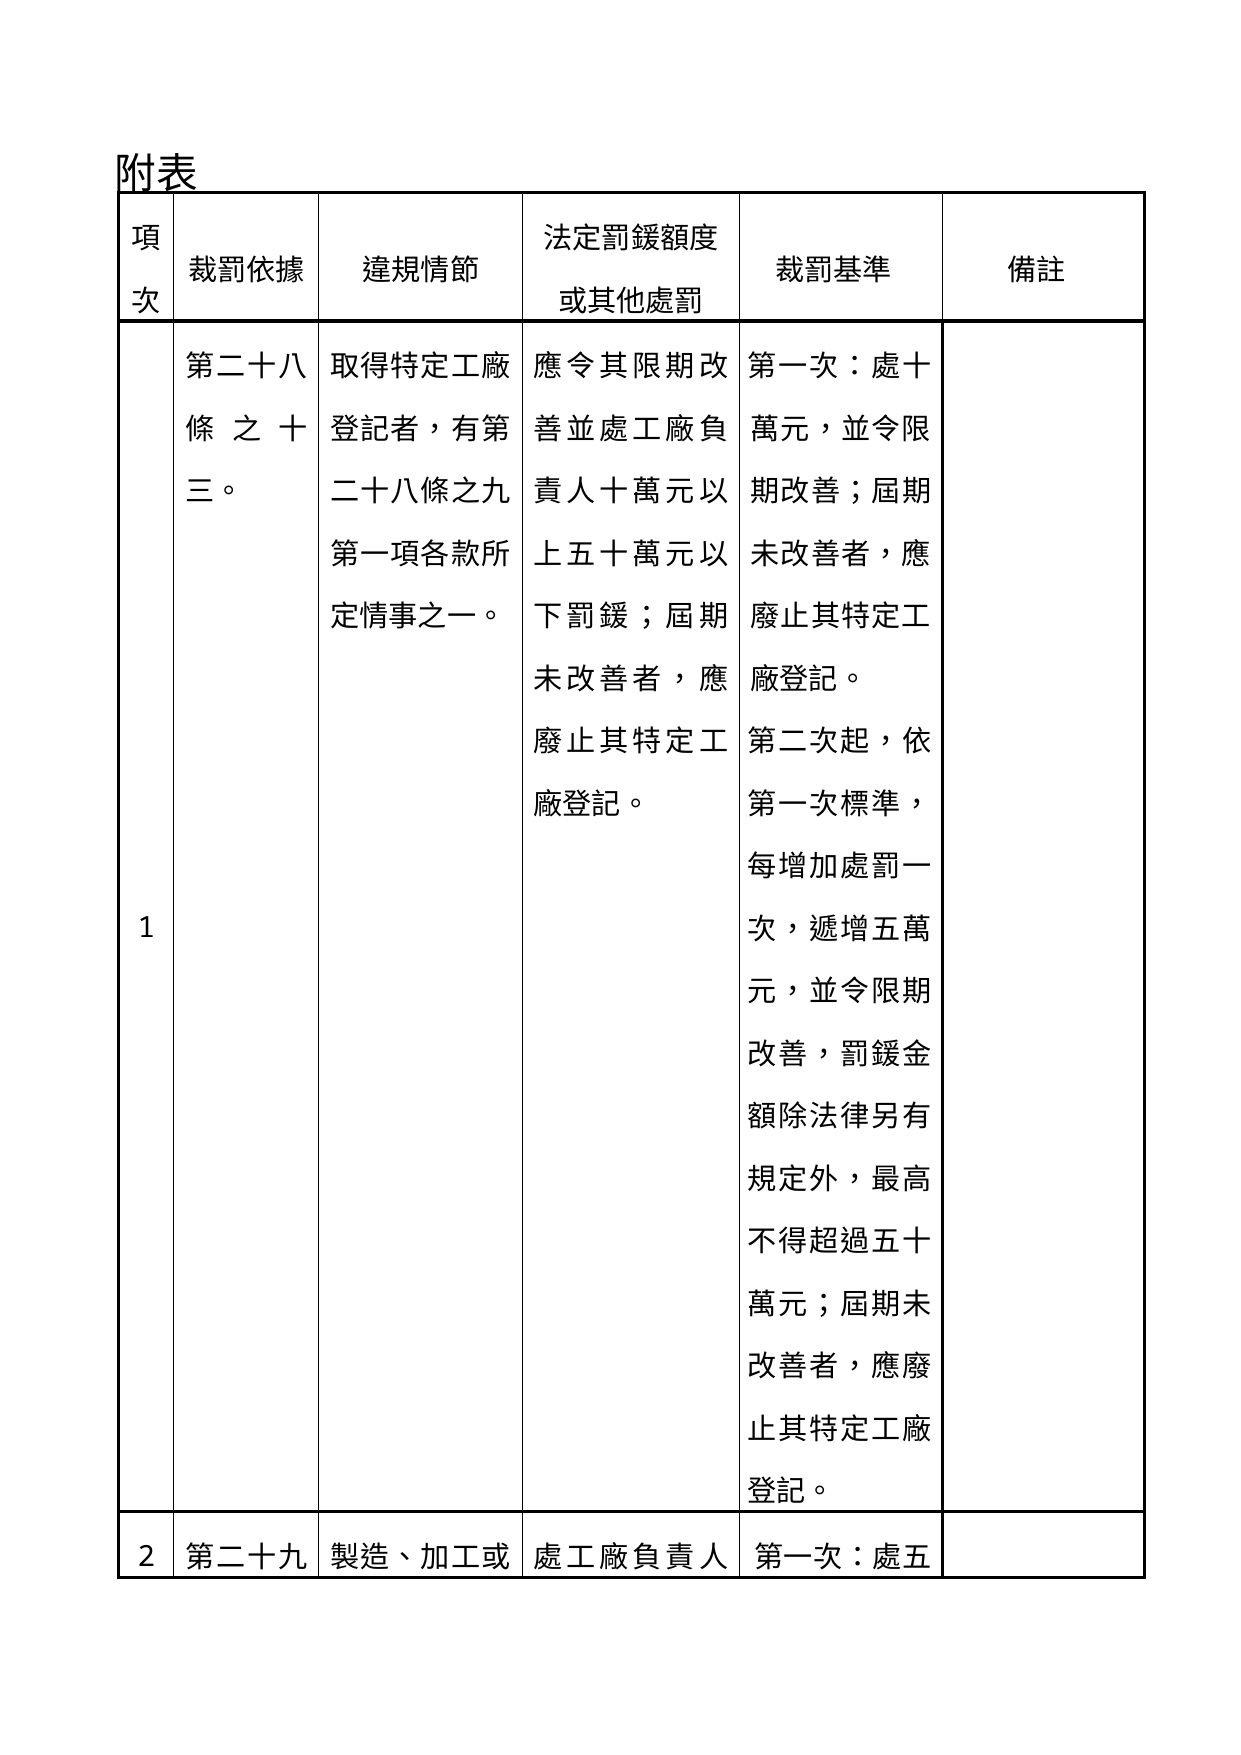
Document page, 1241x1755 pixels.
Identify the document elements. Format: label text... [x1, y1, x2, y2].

table_cell 取得特定工廠登記者，有第二十八條之九第一項各款所定情事之一。 [319, 323, 522, 1510]
table_cell 裁罰基準 [740, 194, 942, 319]
table_cell 違規情節 [319, 194, 522, 319]
table_cell 1 [120, 323, 173, 1510]
table_cell 備註 [943, 194, 1143, 319]
table_cell 第一次：處五 [740, 1513, 941, 1576]
table_cell 法定罰鍰額度或其他處罰 [523, 194, 739, 319]
table_cell [944, 323, 1143, 1510]
table_cell 第二十九 [174, 1513, 318, 1576]
table_cell 製造、加工或 [319, 1513, 522, 1576]
table_cell 項次 [120, 194, 173, 319]
table_cell 2 [120, 1513, 173, 1576]
table_header 附表 [118, 129, 1145, 191]
table_cell 裁罰依據 [174, 194, 318, 319]
table_cell 處工廠負責人 [523, 1513, 739, 1576]
table_cell 第一次：處十萬元，並令限期改善；屆期未改善者，應廢止其特定工廠登記。 第二次起，依第一次標準，每增加處罰一次，遞增五萬元，並令限期改善，罰鍰金額除法律另有規定外，最高不得超過五十萬元；屆期未改善者，應廢止其特定工廠登記。 [740, 323, 941, 1510]
table_cell [944, 1513, 1143, 1576]
table_cell 第二十八條之十三。 [174, 323, 318, 1510]
table_cell 應令其限期改善並處工廠負責人十萬元以上五十萬元以下罰鍰；屆期未改善者，應廢止其特定工廠登記。 [523, 323, 739, 1510]
